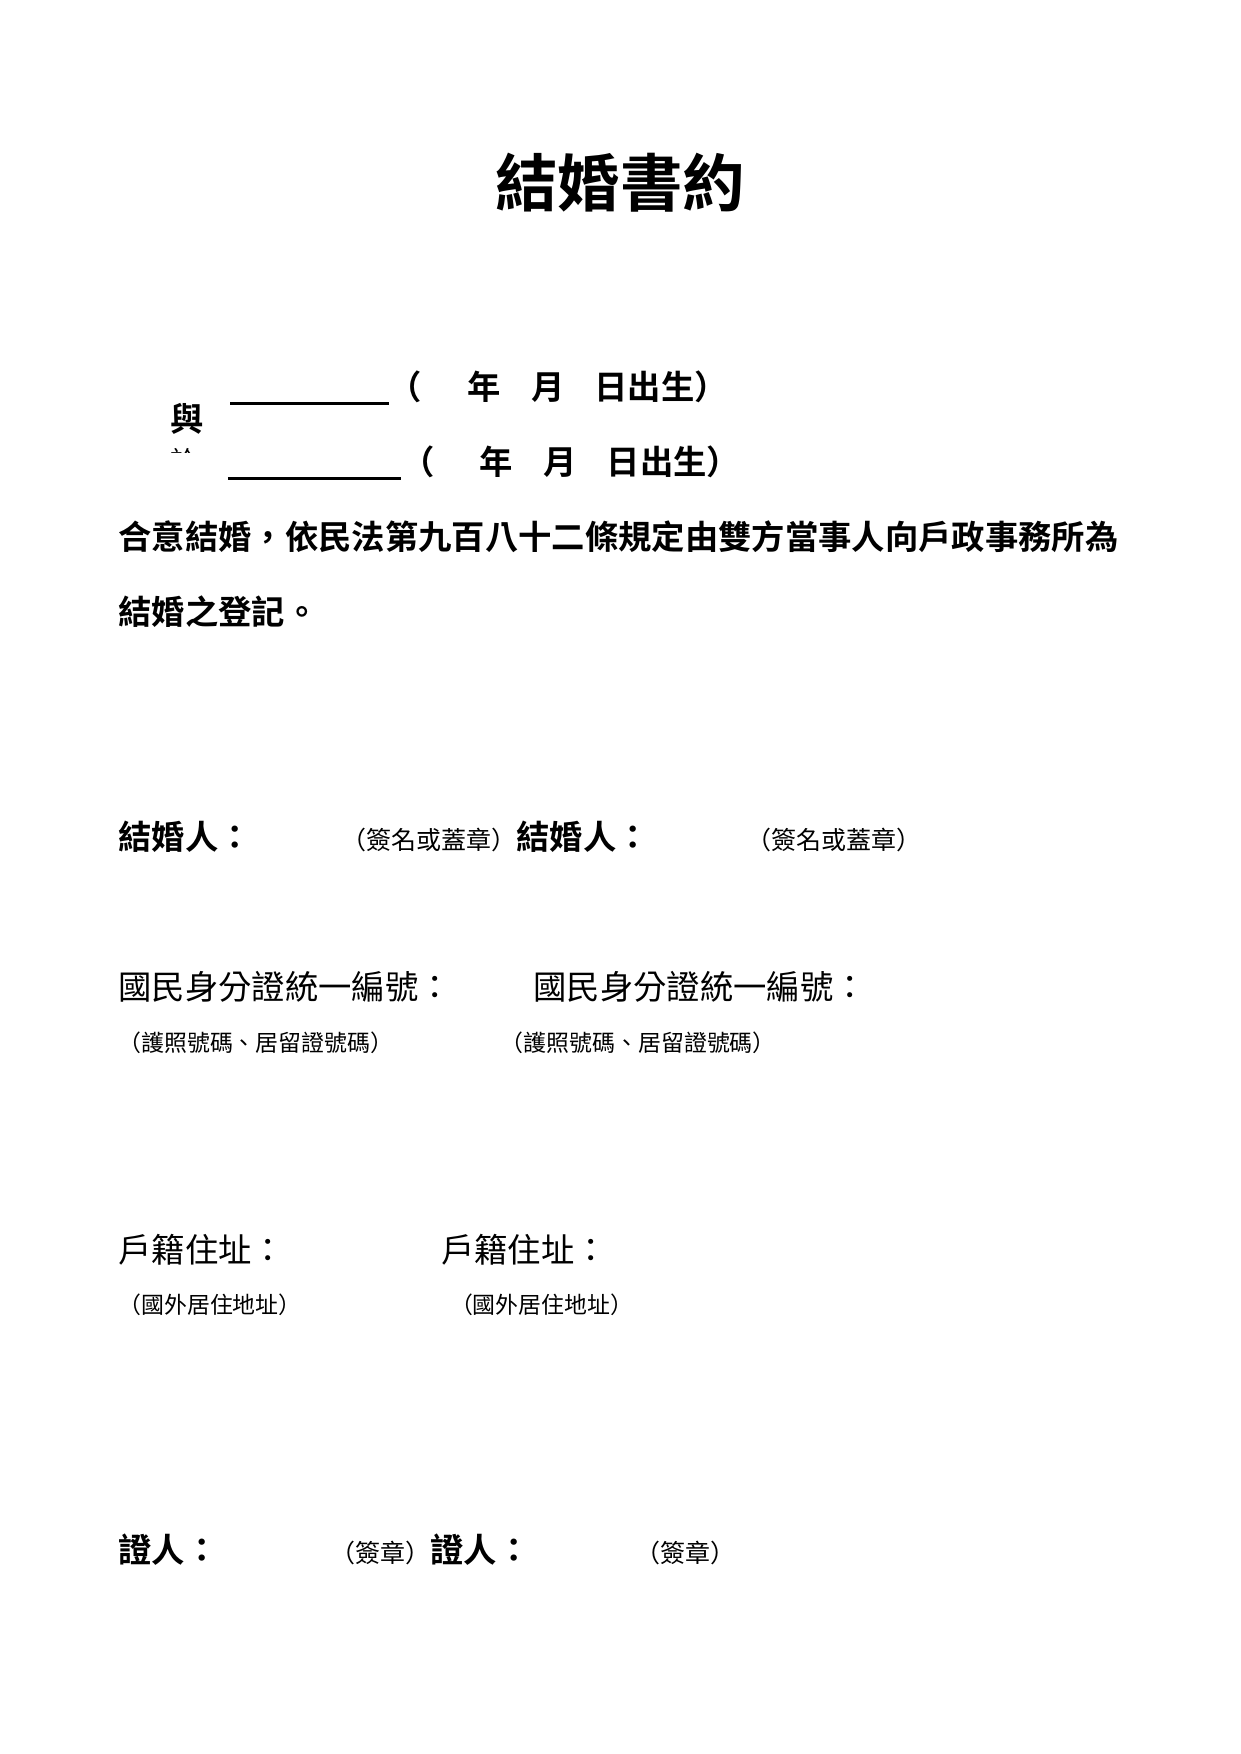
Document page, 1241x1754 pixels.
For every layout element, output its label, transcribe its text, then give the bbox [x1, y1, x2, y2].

text （國外居住地址） （國外居住地址） [118, 1285, 1122, 1323]
text （護照號碼、居留證號碼） （護照號碼、居留證號碼） [118, 1023, 1122, 1060]
text 結婚人： （簽名或蓋章）結婚人： （簽名或蓋章） [118, 798, 1122, 873]
text 結婚書約 [118, 123, 1122, 235]
text 合意結婚，依民法第九百八十二條規定由雙方當事人向戶政事務所為結婚之登記。 [118, 498, 1122, 648]
text 國民身分證統一編號： 國民身分證統一編號： [118, 948, 1122, 1023]
text 證人： （簽章）證人： （簽章） [118, 1510, 1122, 1585]
text 戶籍住址： 戶籍住址： [118, 1210, 1122, 1285]
text （ 年 月 日出生） [118, 423, 1122, 498]
text 與於 [170, 393, 215, 452]
text （ 年 月 日出生） [118, 348, 1122, 460]
